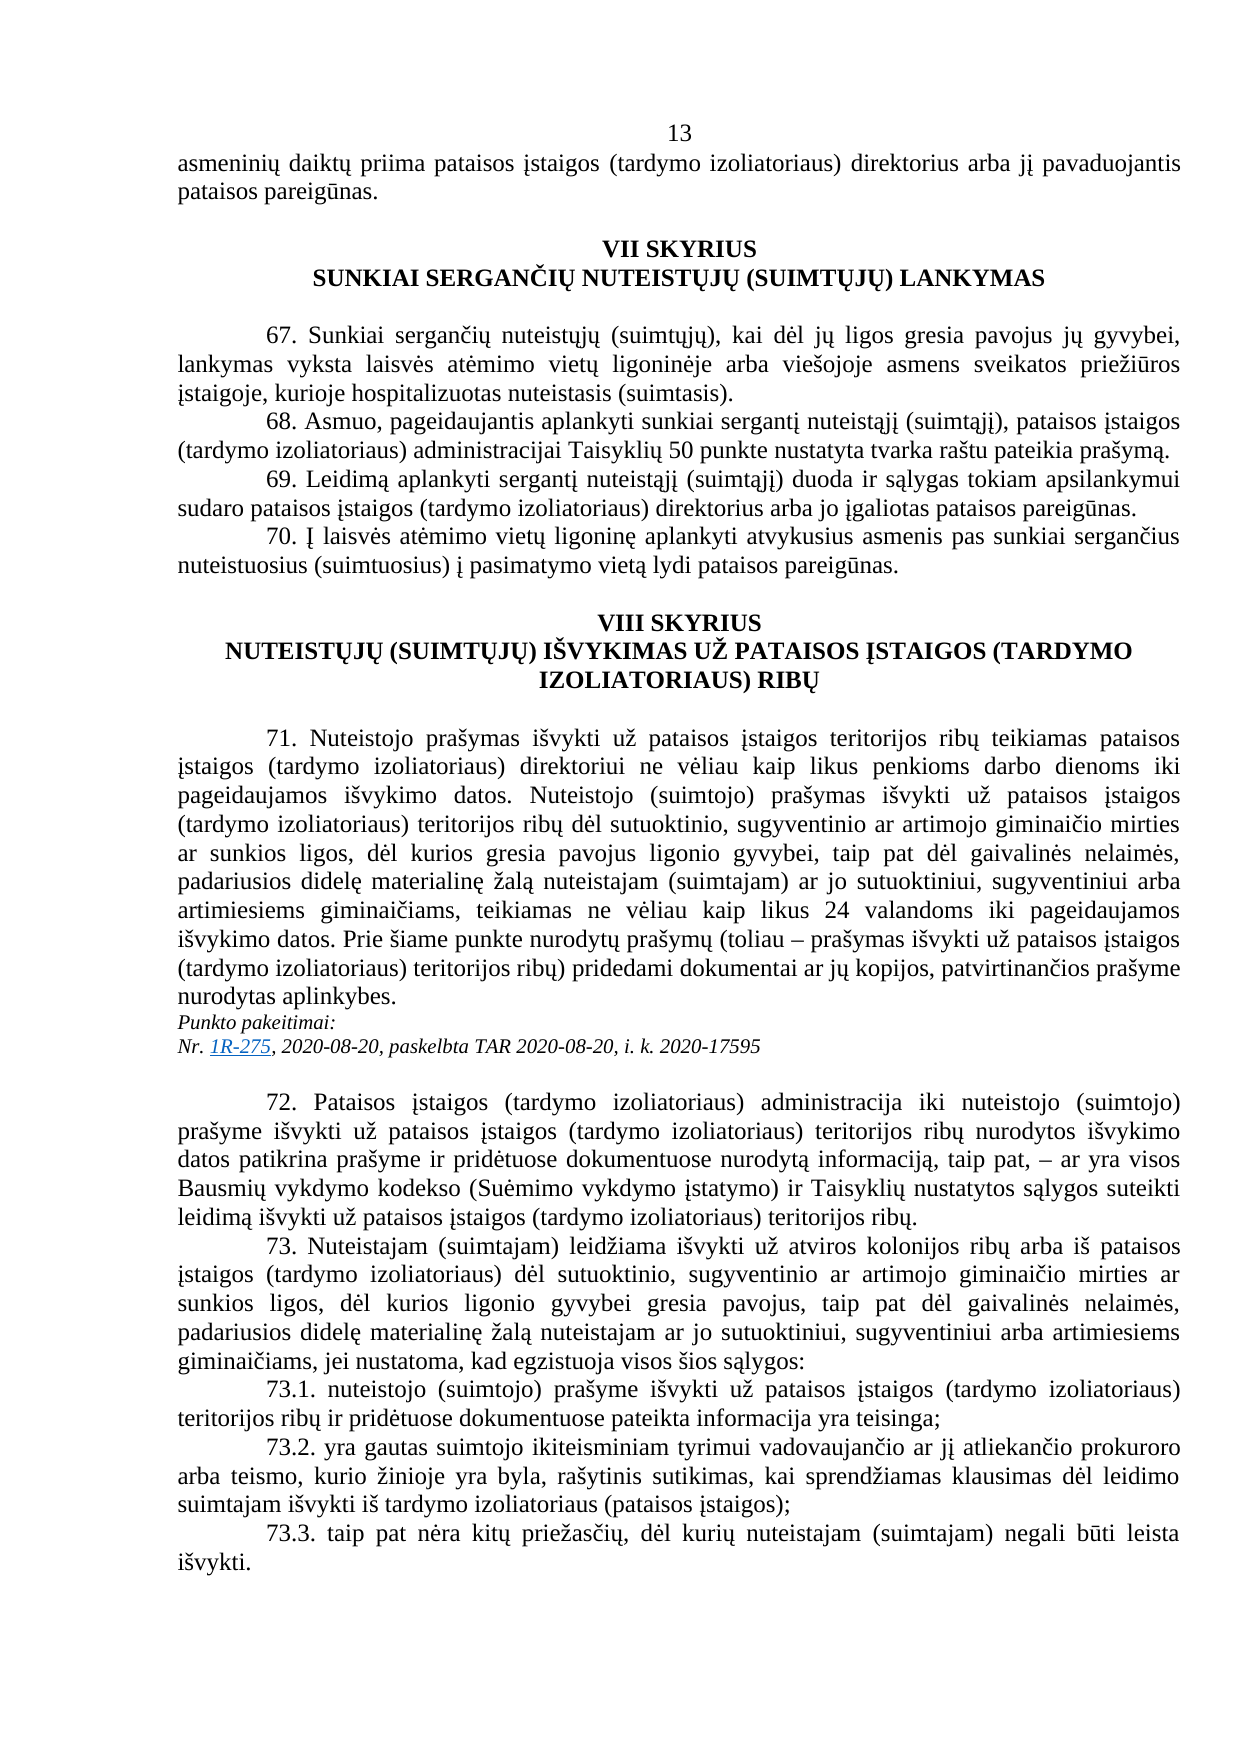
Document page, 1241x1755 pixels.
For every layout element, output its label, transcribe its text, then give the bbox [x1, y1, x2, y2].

text VII SKYRIUS [177, 234, 1181, 263]
text 73.2. yra gautas suimtojo ikiteisminiam tyrimui vadovaujančio ar jį atliekančio prokuroro arba teismo, kurio žinioje yra byla, rašytinis sutikimas, kai sprendžiamas klausimas dėl leidimo suimtajam išvykti iš tardymo izoliatoriaus (pataisos įstaigos); [177, 1432, 1181, 1518]
text 73.1. nuteistojo (suimtojo) prašyme išvykti už pataisos įstaigos (tardymo izoliatoriaus) teritorijos ribų ir pridėtuose dokumentuose pateikta informacija yra teisinga; [177, 1374, 1181, 1432]
text 73. Nuteistajam (suimtajam) leidžiama išvykti už atviros kolonijos ribų arba iš pataisos įstaigos (tardymo izoliatoriaus) dėl sutuoktinio, sugyventinio ar artimojo giminaičio mirties ar sunkios ligos, dėl kurios ligonio gyvybei gresia pavojus, taip pat dėl gaivalinės nelaimės, padariusios didelę materialinę žalą nuteistajam ar jo sutuoktiniui, sugyventiniui arba artimiesiems giminaičiams, jei nustatoma, kad egzistuoja visos šios sąlygos: [177, 1231, 1181, 1374]
text 67. Sunkiai sergančių nuteistųjų (suimtųjų), kai dėl jų ligos gresia pavojus jų gyvybei, lankymas vyksta laisvės atėmimo vietų ligoninėje arba viešojoje asmens sveikatos priežiūros įstaigoje, kurioje hospitalizuotas nuteistasis (suimtasis). [177, 320, 1181, 406]
text VIII SKYRIUS [177, 608, 1181, 636]
text SUNKIAI SERGANČIŲ NUTEISTŲJŲ (SUIMTŲJŲ) LANKYMAS [177, 263, 1181, 291]
text 68. Asmuo, pageidaujantis aplankyti sunkiai sergantį nuteistąjį (suimtąjį), pataisos įstaigos (tardymo izoliatoriaus) administracijai Taisyklių 50 punkte nustatyta tvarka raštu pateikia prašymą. [177, 406, 1181, 464]
text Nr. 1R-275, 2020-08-20, paskelbta TAR 2020-08-20, i. k. 2020-17595 [177, 1034, 1181, 1058]
text 70. Į laisvės atėmimo vietų ligoninę aplankyti atvykusius asmenis pas sunkiai sergančius nuteistuosius (suimtuosius) į pasimatymo vietą lydi pataisos pareigūnas. [177, 521, 1181, 579]
text 72. Pataisos įstaigos (tardymo izoliatoriaus) administracija iki nuteistojo (suimtojo) prašyme išvykti už pataisos įstaigos (tardymo izoliatoriaus) teritorijos ribų nurodytos išvykimo datos patikrina prašyme ir pridėtuose dokumentuose nurodytą informaciją, taip pat, – ar yra visos Bausmių vykdymo kodekso (Suėmimo vykdymo įstatymo) ir Taisyklių nustatytos sąlygos suteikti leidimą išvykti už pataisos įstaigos (tardymo izoliatoriaus) teritorijos ribų. [177, 1087, 1181, 1231]
text 71. Nuteistojo prašymas išvykti už pataisos įstaigos teritorijos ribų teikiamas pataisos įstaigos (tardymo izoliatoriaus) direktoriui ne vėliau kaip likus penkioms darbo dienoms iki pageidaujamos išvykimo datos. Nuteistojo (suimtojo) prašymas išvykti už pataisos įstaigos (tardymo izoliatoriaus) teritorijos ribų dėl sutuoktinio, sugyventinio ar artimojo giminaičio mirties ar sunkios ligos, dėl kurios gresia pavojus ligonio gyvybei, taip pat dėl gaivalinės nelaimės, padariusios didelę materialinę žalą nuteistajam (suimtajam) ar jo sutuoktiniui, sugyventiniui arba artimiesiems giminaičiams, teikiamas ne vėliau kaip likus 24 valandoms iki pageidaujamos išvykimo datos. Prie šiame punkte nurodytų prašymų (toliau – prašymas išvykti už pataisos įstaigos (tardymo izoliatoriaus) teritorijos ribų) pridedami dokumentai ar jų kopijos, patvirtinančios prašyme nurodytas aplinkybes. [177, 723, 1181, 1010]
text asmeninių daiktų priima pataisos įstaigos (tardymo izoliatoriaus) direktorius arba jį pavaduojantis pataisos pareigūnas. [177, 148, 1181, 205]
text 73.3. taip pat nėra kitų priežasčių, dėl kurių nuteistajam (suimtajam) negali būti leista išvykti. [177, 1518, 1181, 1576]
text 69. Leidimą aplankyti sergantį nuteistąjį (suimtąjį) duoda ir sąlygas tokiam apsilankymui sudaro pataisos įstaigos (tardymo izoliatoriaus) direktorius arba jo įgaliotas pataisos pareigūnas. [177, 464, 1181, 521]
text NUTEISTŲJŲ (SUIMTŲJŲ) IŠVYKIMAS UŽ PATAISOS ĮSTAIGOS (TARDYMO IZOLIATORIAUS) RIBŲ [177, 636, 1181, 694]
text Punkto pakeitimai: [177, 1010, 1181, 1034]
